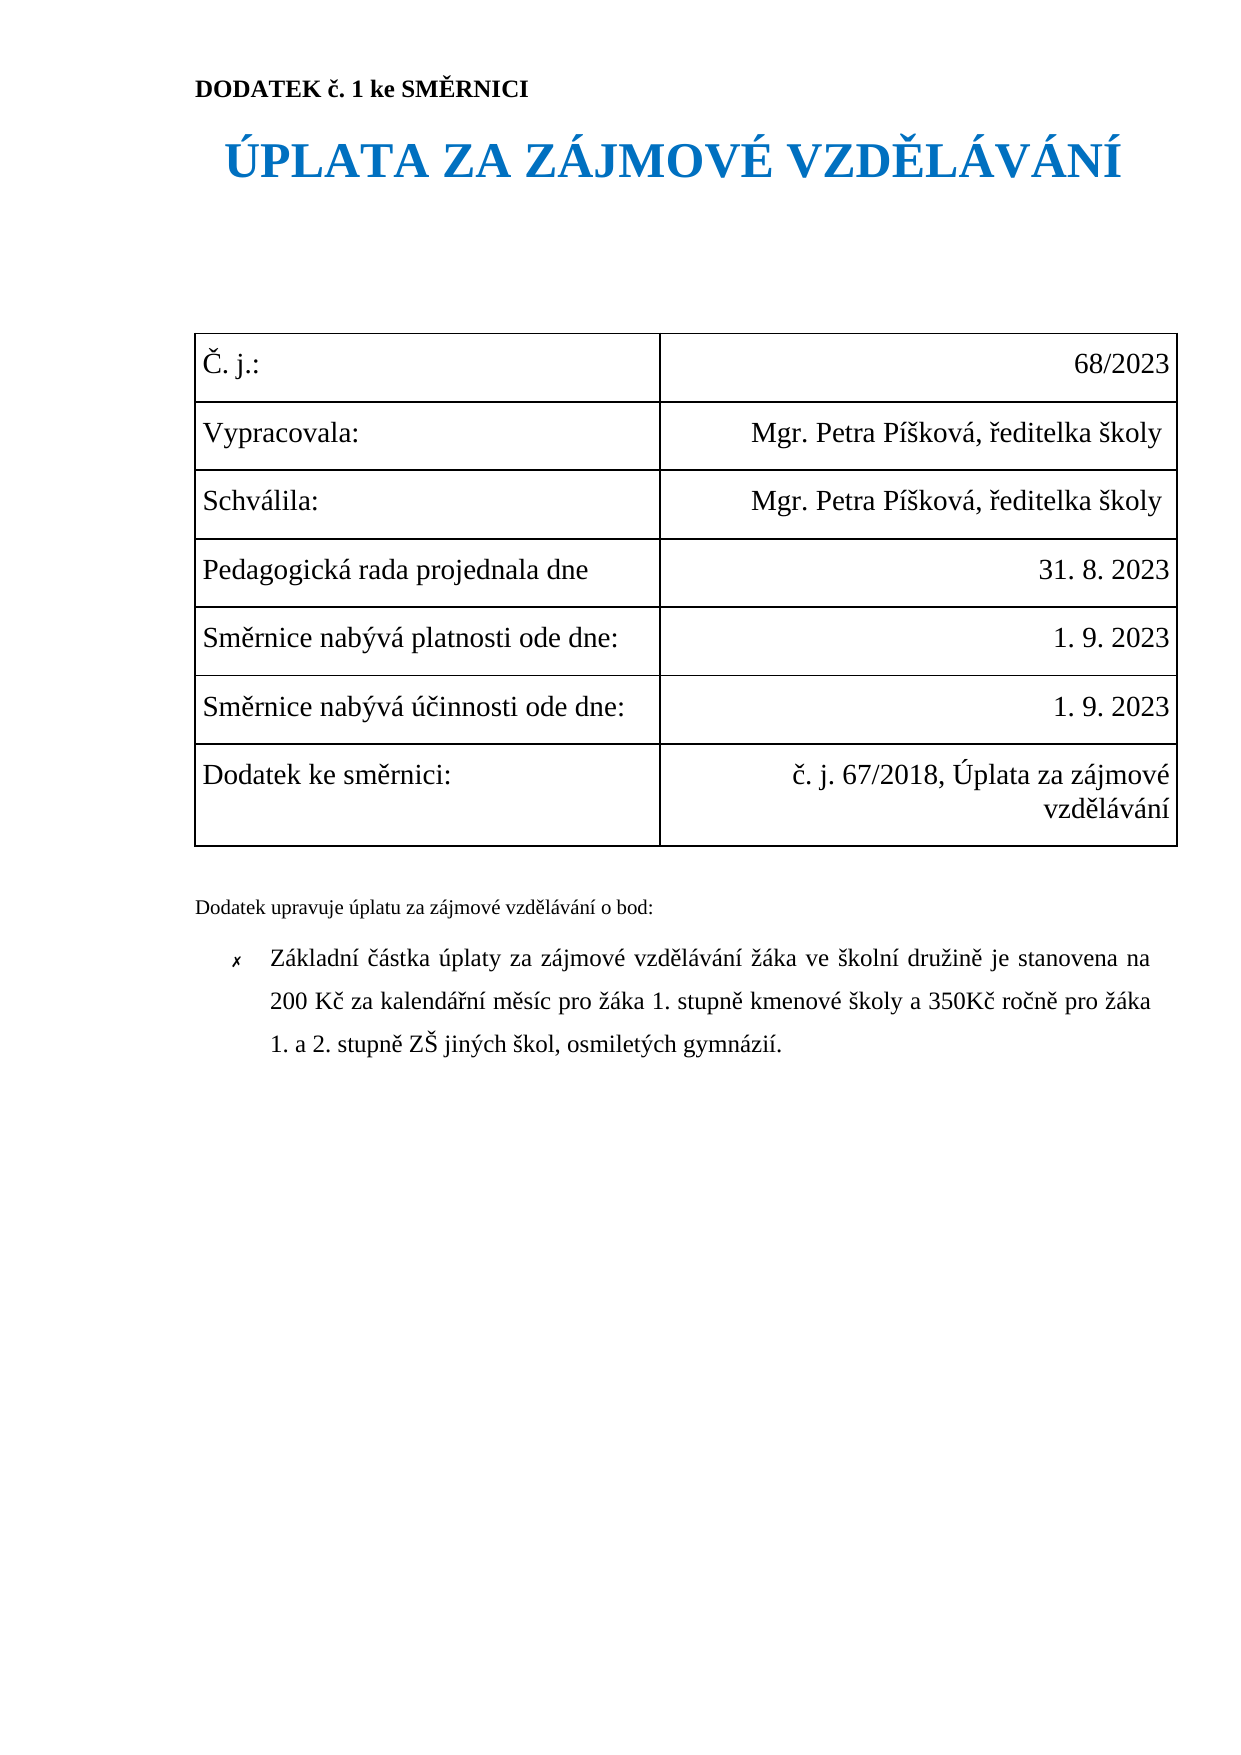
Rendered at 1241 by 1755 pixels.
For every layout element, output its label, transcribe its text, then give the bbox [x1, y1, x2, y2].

table_cell Mgr. Petra Píšková, ředitelka školy [661, 403, 1176, 469]
table_header 68/2023 [661, 334, 1176, 401]
table_header Č. j.: [196, 334, 659, 401]
list Základní částka úplaty za zájmové vzdělávání žáka ve školní družině je stanovena na 200 Kč za kalendářní měsíc pro žáka 1. stupně kmenové školy a 350Kč ročně pro žáka 1. a 2. stupně ZŠ jiných škol, osmiletých gymnázií. [232, 943, 1152, 1058]
table_cell Pedagogická rada projednala dne [196, 540, 659, 606]
text ÚPLATA ZA ZÁJMOVÉ VZDĚLÁVÁNÍ [195, 131, 1152, 189]
table_cell Dodatek ke směrnici: [196, 745, 659, 845]
text Dodatek upravuje úplatu za zájmové vzdělávání o bod: [195, 895, 1152, 919]
table_cell Vypracovala: [196, 403, 659, 469]
text DODATEK č. 1 ke SMĚRNICI [195, 74, 1152, 102]
table_cell Směrnice nabývá účinnosti ode dne: [196, 676, 659, 743]
table_cell 1. 9. 2023 [661, 608, 1176, 675]
table_cell 31. 8. 2023 [661, 540, 1176, 606]
table_cell Směrnice nabývá platnosti ode dne: [196, 608, 659, 675]
table_cell č. j. 67/2018, Úplata za zájmové vzdělávání [661, 745, 1176, 845]
table_cell Mgr. Petra Píšková, ředitelka školy [661, 471, 1176, 538]
table_cell 1. 9. 2023 [661, 676, 1176, 743]
table_cell Schválila: [196, 471, 659, 538]
